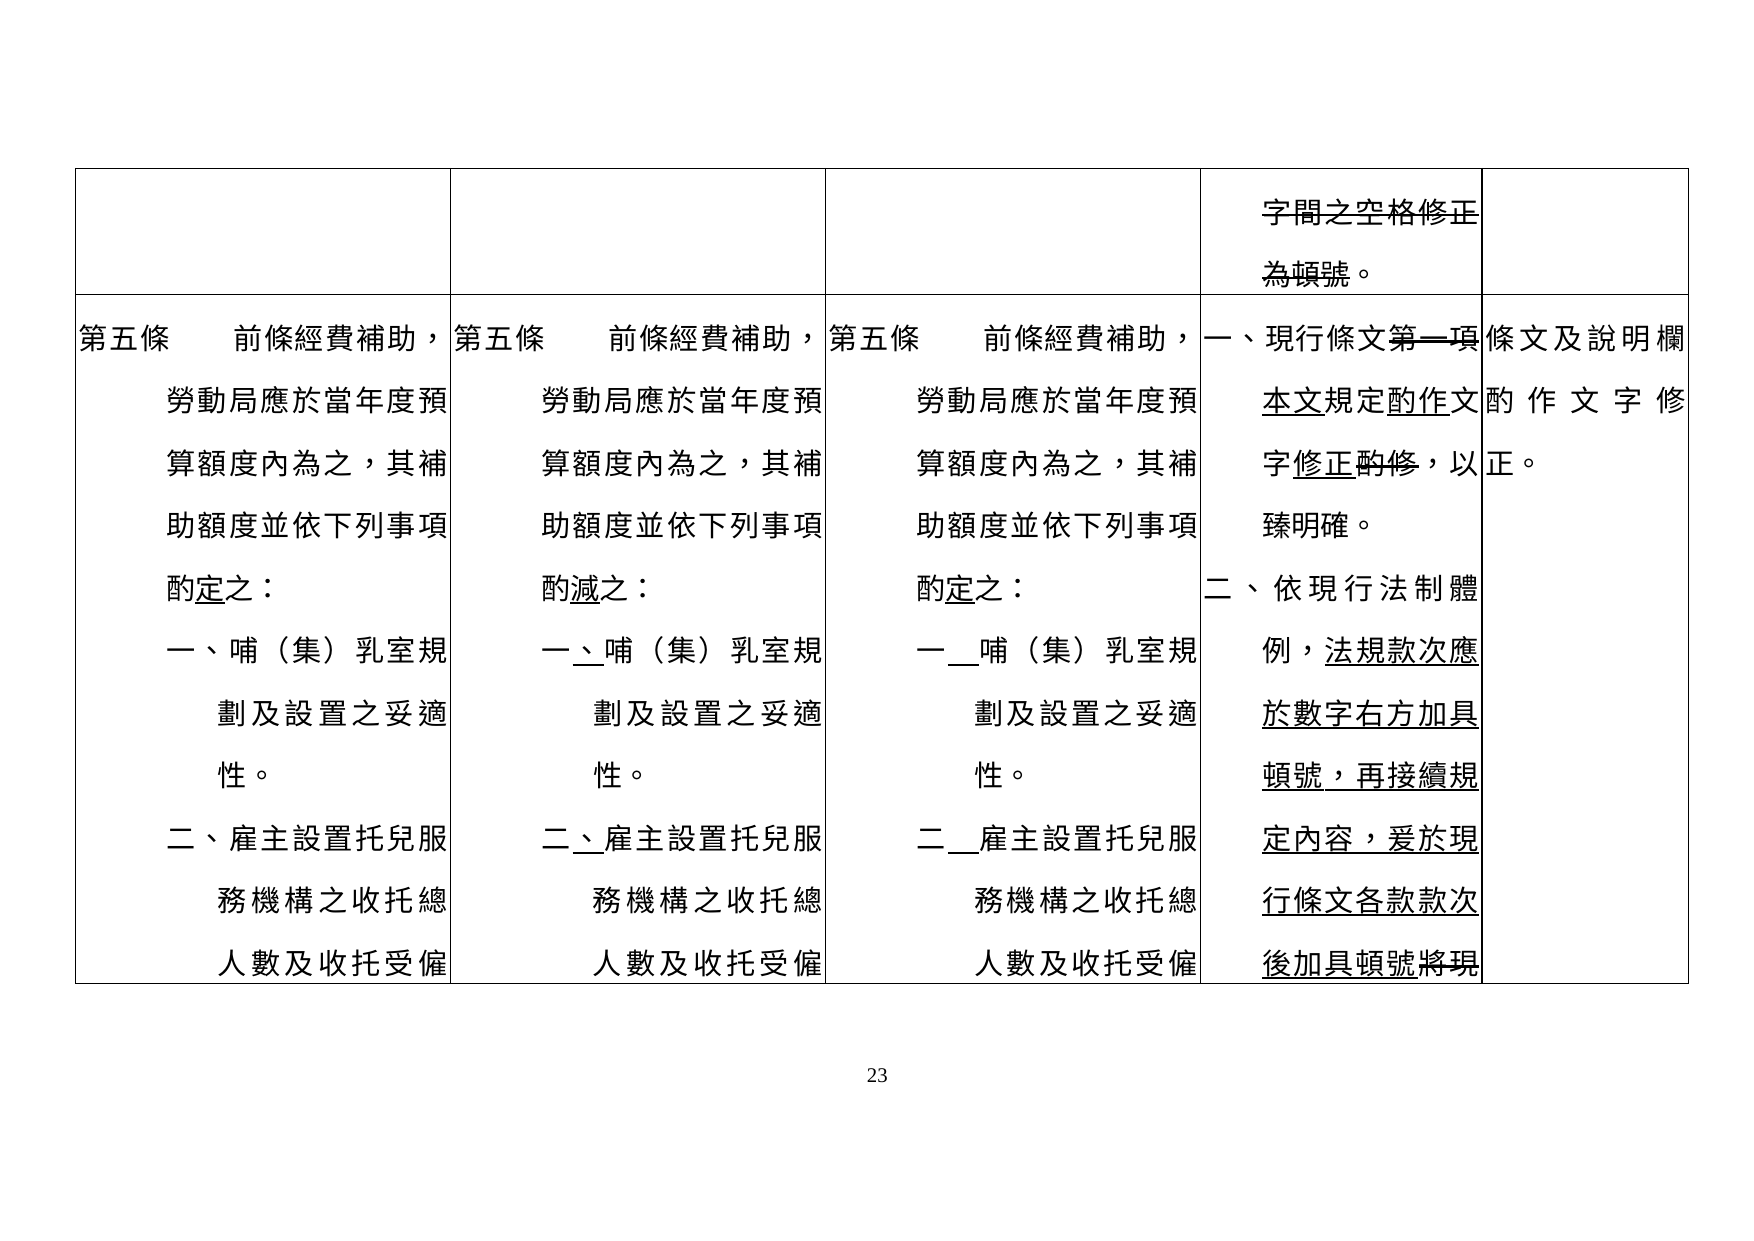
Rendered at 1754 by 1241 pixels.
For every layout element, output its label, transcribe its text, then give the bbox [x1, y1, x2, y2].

table_cell 條文及說明欄酌作文字修正。 [1483, 295, 1688, 982]
table_cell 字間之空格修正為頓號。 [1201, 169, 1481, 294]
table_cell 第五條 前條經費補助，勞動局應於當年度預算額度內為之，其補助額度並依下列事項酌定之： 一 哺（集）乳室規劃及設置之妥適性。 二 雇主設置托兒服務機構之收托總人數及收托受僱 [826, 295, 1200, 982]
table_cell 第五條 前條經費補助，勞動局應於當年度預算額度內為之，其補助額度並依下列事項酌定之： 一、哺（集）乳室規劃及設置之妥適性。 二、雇主設置托兒服務機構之收托總人數及收托受僱 [76, 295, 450, 982]
table_cell [826, 169, 1200, 294]
table_cell [76, 169, 450, 294]
table_cell 第五條 前條經費補助，勞動局應於當年度預算額度內為之，其補助額度並依下列事項酌減之： 一、哺（集）乳室規劃及設置之妥適性。 二、雇主設置托兒服務機構之收托總人數及收托受僱 [451, 295, 825, 982]
table_cell 一、現行條文第一項本文規定酌作文字修正酌修，以臻明確。 二、依現行法制體例，法規款次應於數字右方加具頓號，再接續規定內容，爰於現行條文各款款次後加具頓號將現 [1201, 295, 1481, 982]
table_cell [1483, 169, 1688, 294]
table_cell [451, 169, 825, 294]
